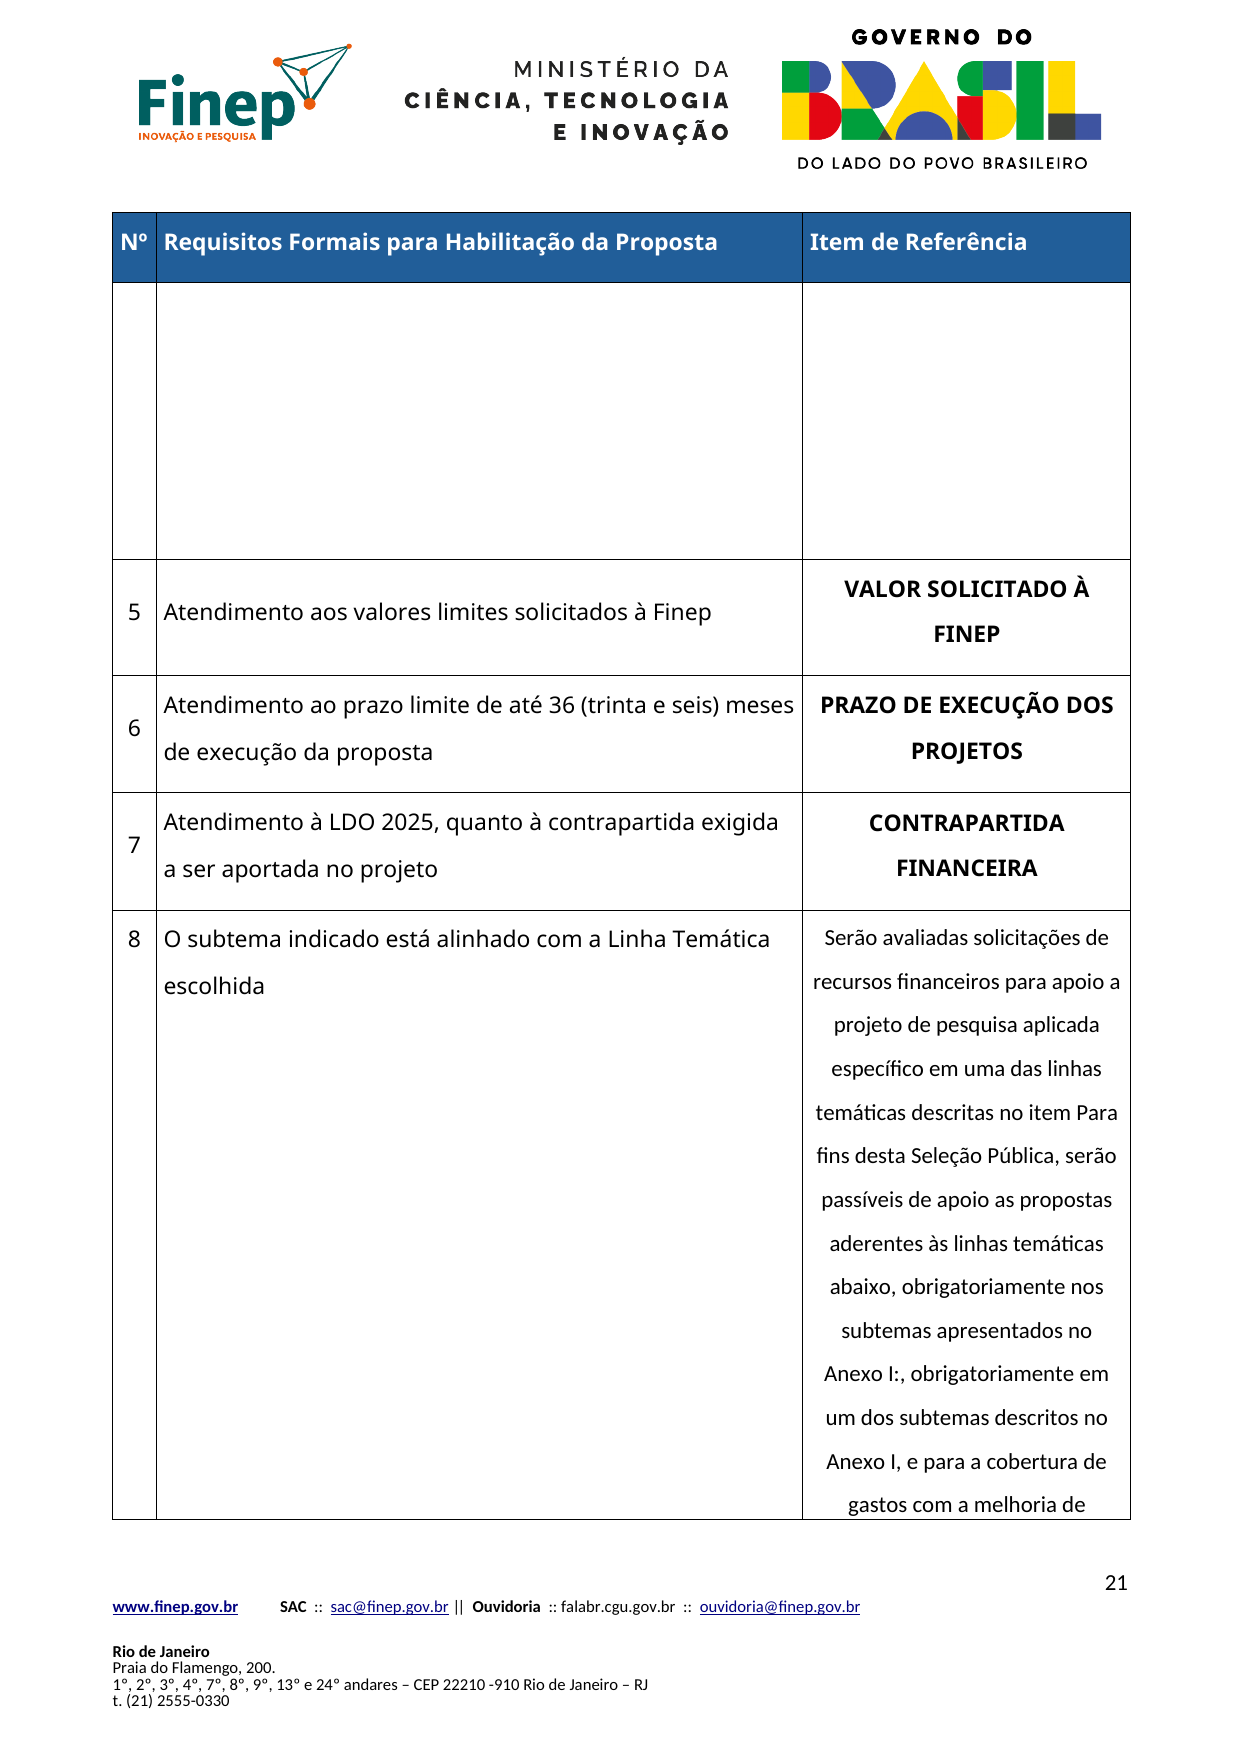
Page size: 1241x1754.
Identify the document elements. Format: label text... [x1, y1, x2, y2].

table_cell Atendimento à LDO 2025, quanto à contrapartida exigida a ser aportada no projeto [157, 793, 802, 909]
table_cell 5 [113, 560, 156, 675]
table_cell CONTRAPARTIDA FINANCEIRA [803, 793, 1130, 909]
table_header Nº [113, 213, 156, 282]
table_cell [157, 283, 802, 559]
table_cell Cada Instituição Executora Principal poderá participar de uma única proposta, que deverá ser encaminhada via Formulário de Apresentação de Propostas na Plataforma de Apoio e Financiamento – SISGON. [803, 283, 1130, 559]
table_cell 8 [113, 911, 156, 1518]
table_cell O subtema indicado está alinhado com a Linha Temática escolhida [157, 911, 802, 1518]
table_header Item de Referência [803, 213, 1130, 282]
table_cell Atendimento aos valores limites solicitados à Finep [157, 560, 802, 675]
table_cell Serão avaliadas solicitações de recursos financeiros para apoio a projeto de pesquisa aplicada específico em uma das linhas temáticas descritas no item Para fins desta Seleção Pública, serão passíveis de apoio as propostas aderentes às linhas temáticas abaixo, obrigatoriamente nos subtemas apresentados no Anexo I:, obrigatoriamente em um dos subtemas descritos no Anexo I, e para a cobertura de gastos com a melhoria de infraestrutura instalada obrigatoriamente relacionada ao projeto de pesquisa e à temática selecionada. e Anexo I [803, 911, 1130, 1518]
table_cell VALOR SOLICITADO À FINEP [803, 560, 1130, 675]
table_cell Atendimento ao prazo limite de até 36 (trinta e seis) meses de execução da proposta [157, 676, 802, 792]
table_cell 6 [113, 676, 156, 792]
table_cell [113, 283, 156, 559]
table_cell 7 [113, 793, 156, 909]
table_cell PRAZO DE EXECUÇÃO DOS PROJETOS [803, 676, 1130, 792]
table_header Requisitos Formais para Habilitação da Proposta [157, 213, 802, 282]
